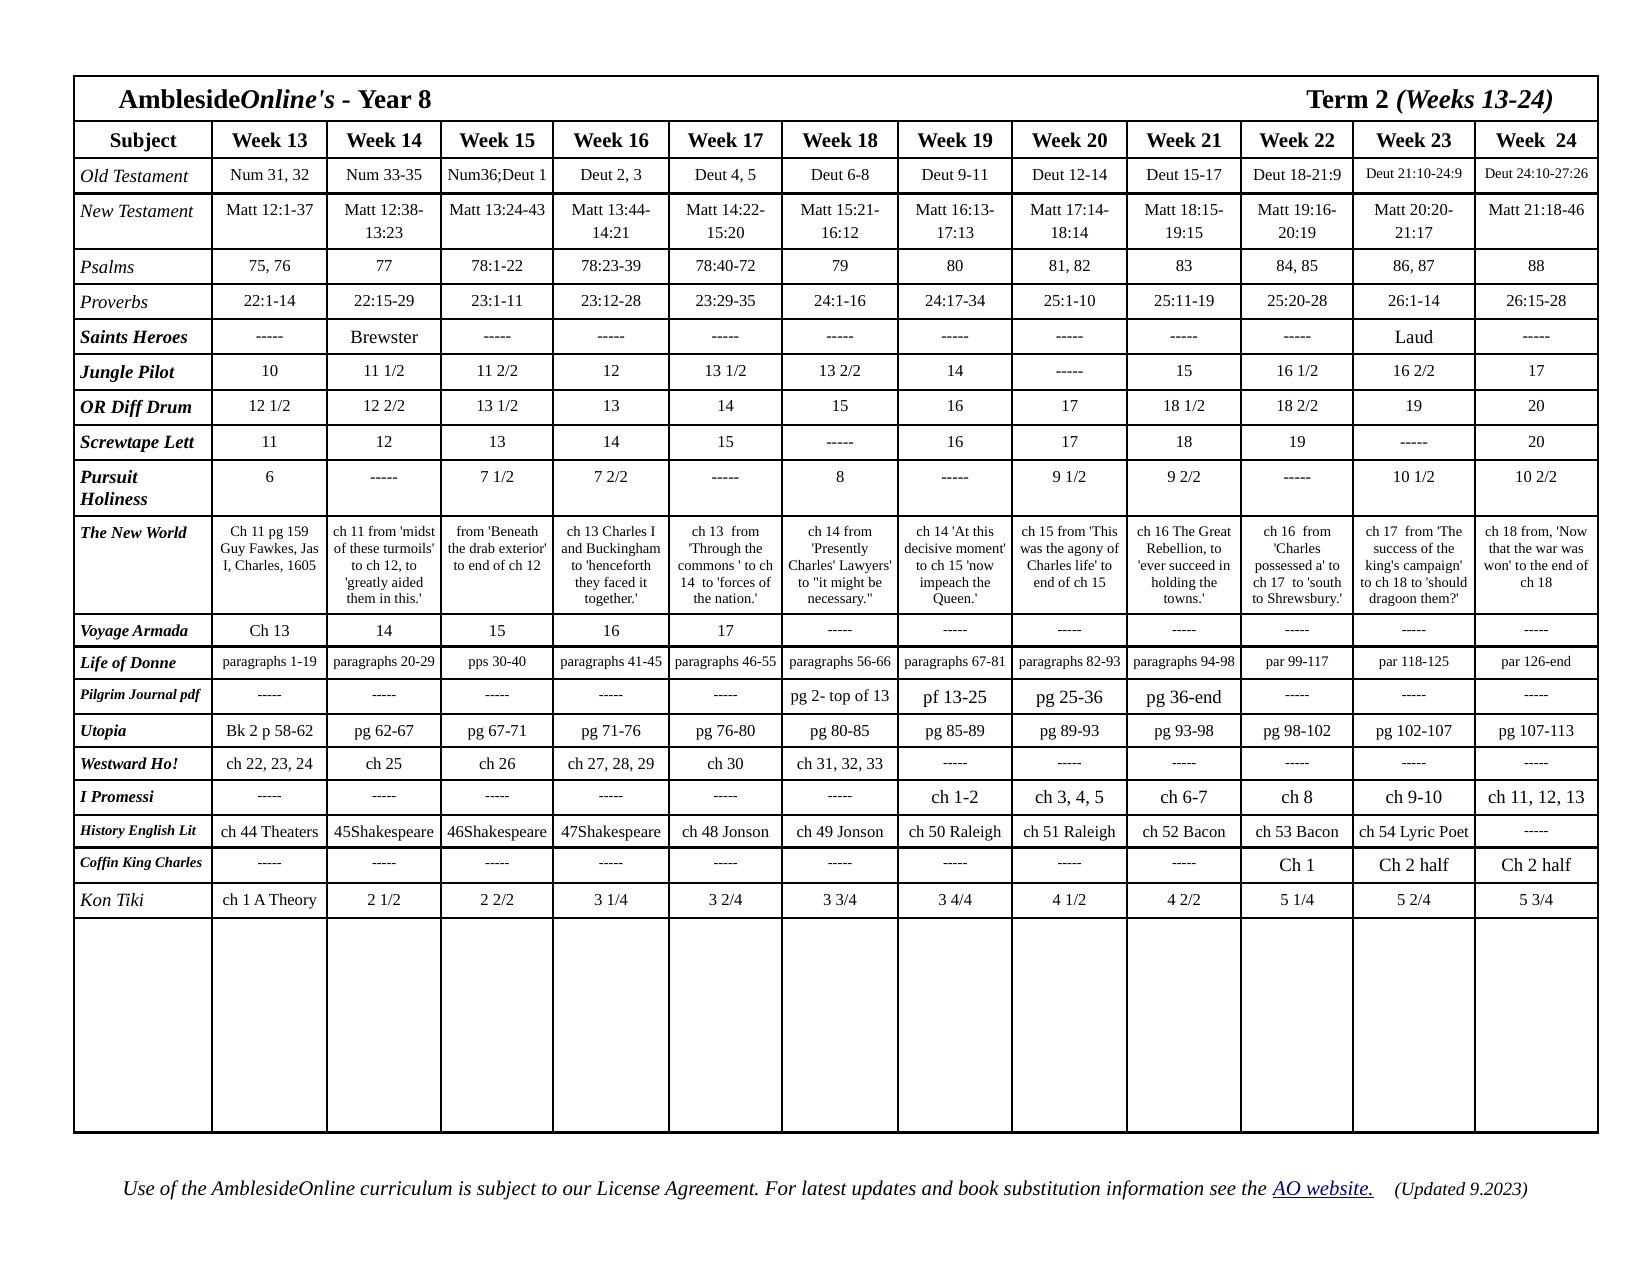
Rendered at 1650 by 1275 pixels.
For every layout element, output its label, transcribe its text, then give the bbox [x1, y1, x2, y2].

table_cell Matt 21:18-46 [1476, 195, 1597, 248]
table_cell ----- [328, 849, 440, 882]
table_cell ch 51 Raleigh [1013, 816, 1126, 846]
table_cell 16 [899, 426, 1011, 459]
table_cell Week 13 [213, 122, 326, 157]
table_cell 10 2/2 [1476, 461, 1597, 515]
table_cell Westward Ho! [75, 748, 211, 779]
table_cell ----- [1128, 849, 1240, 882]
table_cell par 99-117 [1242, 648, 1352, 678]
table_cell ----- [783, 426, 897, 459]
table_cell Life of Donne [75, 648, 211, 678]
table_cell ch 50 Raleigh [899, 816, 1011, 846]
table_cell ----- [1242, 461, 1352, 515]
table_cell ----- [1013, 320, 1126, 353]
table_cell Matt 20:20-21:17 [1354, 195, 1474, 248]
table_cell ----- [213, 680, 326, 713]
table_cell 23:29-35 [670, 285, 781, 318]
table_cell Week 14 [328, 122, 440, 157]
table_cell 5 2/4 [1354, 884, 1474, 917]
table_cell Matt 15:21-16:12 [783, 195, 897, 248]
table_cell paragraphs 82-93 [1013, 648, 1126, 678]
table_cell Pilgrim Journal pdf [75, 680, 211, 713]
table_cell Matt 16:13-17:13 [899, 195, 1011, 248]
table_cell ----- [328, 680, 440, 713]
table_cell Deut 9-11 [899, 159, 1011, 192]
table_cell [670, 919, 781, 1131]
table_cell ----- [1128, 320, 1240, 353]
table_cell 26:1-14 [1354, 285, 1474, 318]
table_cell ----- [1354, 615, 1474, 645]
table_cell [1476, 919, 1597, 1131]
table_cell ----- [1242, 615, 1352, 645]
table_cell ----- [670, 781, 781, 814]
table_cell ----- [670, 461, 781, 515]
table_cell ----- [213, 849, 326, 882]
table_cell 81, 82 [1013, 250, 1126, 283]
table_cell [213, 919, 326, 1131]
table_cell ch 6-7 [1128, 781, 1240, 814]
table_cell Subject [75, 122, 211, 157]
table_cell ----- [1476, 748, 1597, 779]
table_cell par 126-end [1476, 648, 1597, 678]
table_cell Week 20 [1013, 122, 1126, 157]
table_cell 23:1-11 [442, 285, 552, 318]
table_cell 11 [213, 426, 326, 459]
table_header AmblesideOnline's - Year 8 Term 2 (Weeks 13-24) [75, 77, 1597, 120]
table_cell Num 31, 32 [213, 159, 326, 192]
table_cell 12 [554, 355, 668, 388]
table_cell ch 14 'At this decisive moment' to ch 15 'now impeach the Queen.' [899, 517, 1011, 613]
table_cell [899, 919, 1011, 1131]
table_cell 5 1/4 [1242, 884, 1352, 917]
table_cell ch 27, 28, 29 [554, 748, 668, 779]
table_cell ----- [783, 320, 897, 353]
table_cell Bk 2 p 58-62 [213, 715, 326, 746]
table_cell Deut 18-21:9 [1242, 159, 1352, 192]
table_cell 14 [328, 615, 440, 645]
table_cell ch 22, 23, 24 [213, 748, 326, 779]
table_cell pg 25-36 [1013, 680, 1126, 713]
table_cell ----- [328, 461, 440, 515]
table_cell ch 13 from 'Through the commons ' to ch 14 to 'forces of the nation.' [670, 517, 781, 613]
table_cell 6 [213, 461, 326, 515]
table_cell 22:1-14 [213, 285, 326, 318]
table_cell Deut 12-14 [1013, 159, 1126, 192]
table_cell 18 2/2 [1242, 391, 1352, 423]
table_cell 20 [1476, 426, 1597, 459]
table_cell Coffin King Charles [75, 849, 211, 882]
table_cell Deut 15-17 [1128, 159, 1240, 192]
table_cell 13 [442, 426, 552, 459]
table_cell ch 17 from 'The success of the king's campaign' to ch 18 to 'should dragoon them?' [1354, 517, 1474, 613]
table_cell History English Lit [75, 816, 211, 846]
table_cell ----- [1476, 816, 1597, 846]
table_cell paragraphs 94-98 [1128, 648, 1240, 678]
table_cell Num36;Deut 1 [442, 159, 552, 192]
table_cell 15 [442, 615, 552, 645]
table_cell Matt 13:24-43 [442, 195, 552, 248]
table_cell Deut 4, 5 [670, 159, 781, 192]
table_cell ch 48 Jonson [670, 816, 781, 846]
table_cell ch 30 [670, 748, 781, 779]
table_cell Matt 12:38-13:23 [328, 195, 440, 248]
table_cell ch 11, 12, 13 [1476, 781, 1597, 814]
table_cell Deut 24:10-27:26 [1476, 159, 1597, 192]
table_cell 17 [670, 615, 781, 645]
table_cell pg 2- top of 13 [783, 680, 897, 713]
table_cell Screwtape Lett [75, 426, 211, 459]
table_cell 45Shakespeare [328, 816, 440, 846]
table_cell pg 36-end [1128, 680, 1240, 713]
table_cell 19 [1354, 391, 1474, 423]
table_cell ----- [783, 781, 897, 814]
table_cell Kon Tiki [75, 884, 211, 917]
table_cell 14 [899, 355, 1011, 388]
table_cell paragraphs 56-66 [783, 648, 897, 678]
table_cell 11 2/2 [442, 355, 552, 388]
table_cell 16 2/2 [1354, 355, 1474, 388]
table_cell Week 21 [1128, 122, 1240, 157]
table_cell 3 3/4 [783, 884, 897, 917]
table_cell Ch 2 half [1354, 849, 1474, 882]
table_cell Psalms [75, 250, 211, 283]
table_cell 18 [1128, 426, 1240, 459]
table_cell ----- [554, 849, 668, 882]
table_cell ch 1-2 [899, 781, 1011, 814]
table_cell 10 1/2 [1354, 461, 1474, 515]
table_cell ch 18 from, 'Now that the war was won' to the end of ch 18 [1476, 517, 1597, 613]
table_cell 15 [783, 391, 897, 423]
table_cell [1013, 919, 1126, 1131]
table_cell 75, 76 [213, 250, 326, 283]
table_cell 46Shakespeare [442, 816, 552, 846]
table_cell Ch 2 half [1476, 849, 1597, 882]
table_cell Week 23 [1354, 122, 1474, 157]
table_cell 88 [1476, 250, 1597, 283]
table_cell 24:17-34 [899, 285, 1011, 318]
table_cell 13 1/2 [670, 355, 781, 388]
table_cell [1128, 919, 1240, 1131]
table_cell 78:1-22 [442, 250, 552, 283]
table_cell ch 9-10 [1354, 781, 1474, 814]
table_cell ch 1 A Theory [213, 884, 326, 917]
table_cell Ch 1 [1242, 849, 1352, 882]
table_cell Matt 17:14-18:14 [1013, 195, 1126, 248]
table_cell 4 2/2 [1128, 884, 1240, 917]
table_cell 3 1/4 [554, 884, 668, 917]
table_cell Ch 11 pg 159 Guy Fawkes, Jas I, Charles, 1605 [213, 517, 326, 613]
table_cell pg 85-89 [899, 715, 1011, 746]
table_cell Week 22 [1242, 122, 1352, 157]
table_cell 4 1/2 [1013, 884, 1126, 917]
table_cell 47Shakespeare [554, 816, 668, 846]
table_cell ----- [328, 781, 440, 814]
table_cell [783, 919, 897, 1131]
table_cell 17 [1013, 391, 1126, 423]
table_cell pg 62-67 [328, 715, 440, 746]
table_cell ----- [899, 461, 1011, 515]
table_cell 24:1-16 [783, 285, 897, 318]
table_cell ----- [1128, 748, 1240, 779]
table_cell pg 71-76 [554, 715, 668, 746]
table_cell ch 52 Bacon [1128, 816, 1240, 846]
table_cell 23:12-28 [554, 285, 668, 318]
table_cell 12 1/2 [213, 391, 326, 423]
table_cell ----- [1242, 680, 1352, 713]
table_cell 9 1/2 [1013, 461, 1126, 515]
table_cell 78:40-72 [670, 250, 781, 283]
table_cell pf 13-25 [899, 680, 1011, 713]
table_cell 7 2/2 [554, 461, 668, 515]
table_cell pg 76-80 [670, 715, 781, 746]
table_cell par 118-125 [1354, 648, 1474, 678]
table_cell OR Diff Drum [75, 391, 211, 423]
table_cell Deut 2, 3 [554, 159, 668, 192]
table_cell 18 1/2 [1128, 391, 1240, 423]
table_cell 17 [1476, 355, 1597, 388]
table_cell Brewster [328, 320, 440, 353]
table_cell pg 98-102 [1242, 715, 1352, 746]
table_cell Week 24 [1476, 122, 1597, 157]
table_cell ----- [899, 748, 1011, 779]
table_cell The New World [75, 517, 211, 613]
table_cell ----- [1354, 426, 1474, 459]
table_cell Num 33-35 [328, 159, 440, 192]
table_cell 13 [554, 391, 668, 423]
table_cell Deut 6-8 [783, 159, 897, 192]
table_cell ----- [899, 320, 1011, 353]
table_cell 20 [1476, 391, 1597, 423]
table_cell ----- [442, 849, 552, 882]
table_cell Matt 14:22-15:20 [670, 195, 781, 248]
table_cell ----- [1013, 748, 1126, 779]
table_cell from 'Beneath the drab exterior' to end of ch 12 [442, 517, 552, 613]
table_cell pg 80-85 [783, 715, 897, 746]
table_cell Week 18 [783, 122, 897, 157]
table_cell 2 1/2 [328, 884, 440, 917]
table_cell ----- [670, 680, 781, 713]
table_cell ch 15 from 'This was the agony of Charles life' to end of ch 15 [1013, 517, 1126, 613]
table_cell ch 53 Bacon [1242, 816, 1352, 846]
table_cell ----- [442, 680, 552, 713]
table_cell ----- [442, 320, 552, 353]
table_cell ----- [670, 320, 781, 353]
table_cell pg 102-107 [1354, 715, 1474, 746]
table_cell 84, 85 [1242, 250, 1352, 283]
table_cell Matt 12:1-37 [213, 195, 326, 248]
table_cell ----- [1242, 320, 1352, 353]
table_cell 16 [899, 391, 1011, 423]
table_cell I Promessi [75, 781, 211, 814]
table_cell ----- [1476, 615, 1597, 645]
table_cell New Testament [75, 195, 211, 248]
table_cell [1242, 919, 1352, 1131]
table_cell Proverbs [75, 285, 211, 318]
table_cell Week 19 [899, 122, 1011, 157]
table_cell ch 13 Charles I and Buckingham to 'henceforth they faced it together.' [554, 517, 668, 613]
table_cell ----- [554, 680, 668, 713]
table_cell ch 54 Lyric Poet [1354, 816, 1474, 846]
table_cell Utopia [75, 715, 211, 746]
table_cell Week 16 [554, 122, 668, 157]
table_cell paragraphs 67-81 [899, 648, 1011, 678]
table_cell 14 [554, 426, 668, 459]
table_cell paragraphs 41-45 [554, 648, 668, 678]
table_cell 15 [670, 426, 781, 459]
table_cell Voyage Armada [75, 615, 211, 645]
table_cell ch 31, 32, 33 [783, 748, 897, 779]
table_cell Matt 18:15-19:15 [1128, 195, 1240, 248]
table_cell ch 16 The Great Rebellion, to 'ever succeed in holding the towns.' [1128, 517, 1240, 613]
table_cell 77 [328, 250, 440, 283]
table_cell 16 1/2 [1242, 355, 1352, 388]
table_cell 25:11-19 [1128, 285, 1240, 318]
table_cell ----- [899, 849, 1011, 882]
table_cell Laud [1354, 320, 1474, 353]
table_cell Matt 13:44-14:21 [554, 195, 668, 248]
table_cell ----- [670, 849, 781, 882]
table_cell Jungle Pilot [75, 355, 211, 388]
table_cell ch 25 [328, 748, 440, 779]
table_cell Old Testament [75, 159, 211, 192]
table_cell ch 11 from 'midst of these turmoils' to ch 12, to 'greatly aided them in this.' [328, 517, 440, 613]
table_cell pg 89-93 [1013, 715, 1126, 746]
table_cell 22:15-29 [328, 285, 440, 318]
table_cell Deut 21:10-24:9 [1354, 159, 1474, 192]
table_cell 12 [328, 426, 440, 459]
table_cell ----- [1013, 615, 1126, 645]
table_cell 13 1/2 [442, 391, 552, 423]
table_cell pg 93-98 [1128, 715, 1240, 746]
table_cell Pursuit Holiness [75, 461, 211, 515]
table_cell ----- [1476, 320, 1597, 353]
table_cell [442, 919, 552, 1131]
table_cell [1354, 919, 1474, 1131]
table_cell [554, 919, 668, 1131]
table_cell 11 1/2 [328, 355, 440, 388]
table_cell paragraphs 46-55 [670, 648, 781, 678]
table_cell paragraphs 20-29 [328, 648, 440, 678]
table_cell ----- [554, 781, 668, 814]
table_cell 5 3/4 [1476, 884, 1597, 917]
table_cell Saints Heroes [75, 320, 211, 353]
table_cell 25:1-10 [1013, 285, 1126, 318]
table_cell [75, 919, 211, 1131]
table_cell ch 8 [1242, 781, 1352, 814]
table_cell ----- [1354, 748, 1474, 779]
table_cell ch 3, 4, 5 [1013, 781, 1126, 814]
table_cell ----- [1354, 680, 1474, 713]
table_cell pps 30-40 [442, 648, 552, 678]
table_cell 80 [899, 250, 1011, 283]
table_cell ----- [783, 615, 897, 645]
table_cell 17 [1013, 426, 1126, 459]
table_cell ----- [1128, 615, 1240, 645]
table_cell 10 [213, 355, 326, 388]
table_cell 3 4/4 [899, 884, 1011, 917]
table_cell ----- [1242, 748, 1352, 779]
table_cell ch 44 Theaters [213, 816, 326, 846]
table_cell 78:23-39 [554, 250, 668, 283]
table_cell ch 26 [442, 748, 552, 779]
table_cell 3 2/4 [670, 884, 781, 917]
table_cell 13 2/2 [783, 355, 897, 388]
table_cell ----- [1013, 849, 1126, 882]
table_cell 15 [1128, 355, 1240, 388]
table_cell 14 [670, 391, 781, 423]
table_cell 86, 87 [1354, 250, 1474, 283]
table_cell pg 67-71 [442, 715, 552, 746]
table_cell Matt 19:16-20:19 [1242, 195, 1352, 248]
table_cell 25:20-28 [1242, 285, 1352, 318]
table_cell pg 107-113 [1476, 715, 1597, 746]
table_cell 83 [1128, 250, 1240, 283]
table_cell 9 2/2 [1128, 461, 1240, 515]
table_cell ----- [1013, 355, 1126, 388]
table_cell ----- [783, 849, 897, 882]
table_cell 2 2/2 [442, 884, 552, 917]
table_cell ch 49 Jonson [783, 816, 897, 846]
table_cell 19 [1242, 426, 1352, 459]
table_cell 79 [783, 250, 897, 283]
table_cell 16 [554, 615, 668, 645]
table_cell ----- [1476, 680, 1597, 713]
table_cell 12 2/2 [328, 391, 440, 423]
table_cell 8 [783, 461, 897, 515]
table_cell 7 1/2 [442, 461, 552, 515]
table_cell ----- [442, 781, 552, 814]
table_cell Week 17 [670, 122, 781, 157]
table_cell ----- [213, 320, 326, 353]
table_cell ----- [213, 781, 326, 814]
table_cell paragraphs 1-19 [213, 648, 326, 678]
table_cell [328, 919, 440, 1131]
table_cell Week 15 [442, 122, 552, 157]
table_cell 26:15-28 [1476, 285, 1597, 318]
table_cell ----- [899, 615, 1011, 645]
table_cell ----- [554, 320, 668, 353]
table_cell Ch 13 [213, 615, 326, 645]
table_cell ch 14 from 'Presently Charles' Lawyers' to "it might be necessary." [783, 517, 897, 613]
table_cell ch 16 from 'Charles possessed a' to ch 17 to 'south to Shrewsbury.' [1242, 517, 1352, 613]
